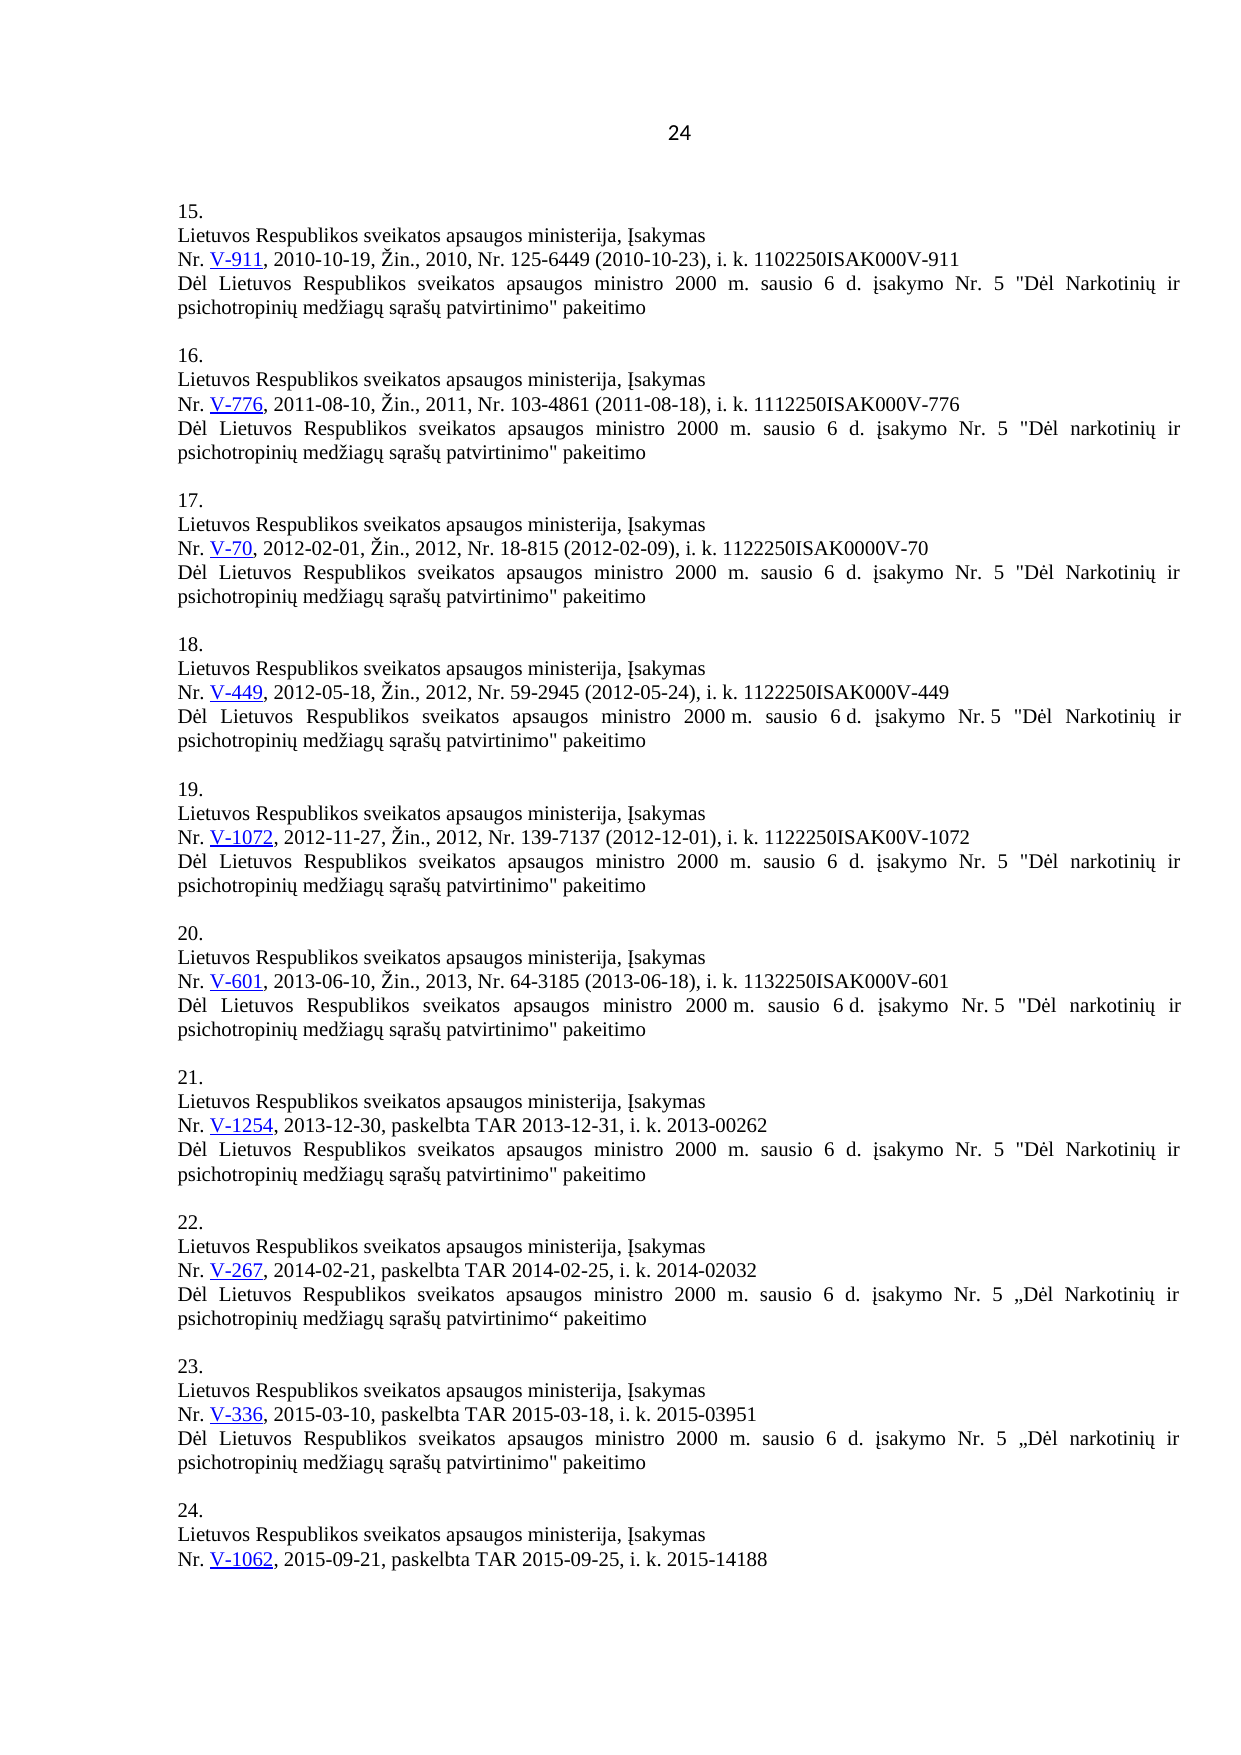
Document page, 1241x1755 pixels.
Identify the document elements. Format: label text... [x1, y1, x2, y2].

text Nr. V-601, 2013-06-10, Žin., 2013, Nr. 64-3185 (2013-06-18), i. k. 1132250ISAK000V-601 [177, 969, 1181, 993]
text Dėl Lietuvos Respublikos sveikatos apsaugos ministro 2000 m. sausio 6 d. įsakymo Nr. 5 "Dėl Narkotinių ir psichotropinių medžiagų sąrašų patvirtinimo" pakeitimo [177, 560, 1181, 608]
text Lietuvos Respublikos sveikatos apsaugos ministerija, Įsakymas [177, 656, 1181, 680]
text Nr. V-1072, 2012-11-27, Žin., 2012, Nr. 139-7137 (2012-12-01), i. k. 1122250ISAK00V-1072 [177, 824, 1181, 849]
text Nr. V-1062, 2015-09-21, paskelbta TAR 2015-09-25, i. k. 2015-14188 [177, 1546, 1181, 1571]
text Lietuvos Respublikos sveikatos apsaugos ministerija, Įsakymas [177, 367, 1181, 391]
text Nr. V-70, 2012-02-01, Žin., 2012, Nr. 18-815 (2012-02-09), i. k. 1122250ISAK0000V-70 [177, 536, 1181, 560]
text 21. [177, 1065, 1181, 1089]
text 22. [177, 1209, 1181, 1234]
text Nr. V-776, 2011-08-10, Žin., 2011, Nr. 103-4861 (2011-08-18), i. k. 1112250ISAK000V-776 [177, 391, 1181, 416]
text Nr. V-1254, 2013-12-30, paskelbta TAR 2013-12-31, i. k. 2013-00262 [177, 1113, 1181, 1137]
text Dėl Lietuvos Respublikos sveikatos apsaugos ministro 2000 m. sausio 6 d. įsakymo Nr. 5 "Dėl Narkotinių ir psichotropinių medžiagų sąrašų patvirtinimo" pakeitimo [177, 1137, 1181, 1186]
text Lietuvos Respublikos sveikatos apsaugos ministerija, Įsakymas [177, 945, 1181, 969]
text Dėl Lietuvos Respublikos sveikatos apsaugos ministro 2000 m. sausio 6 d. įsakymo Nr. 5 "Dėl narkotinių ir psichotropinių medžiagų sąrašų patvirtinimo" pakeitimo [177, 849, 1181, 897]
text Lietuvos Respublikos sveikatos apsaugos ministerija, Įsakymas [177, 1089, 1181, 1113]
text Lietuvos Respublikos sveikatos apsaugos ministerija, Įsakymas [177, 1378, 1181, 1402]
text Lietuvos Respublikos sveikatos apsaugos ministerija, Įsakymas [177, 801, 1181, 824]
text Nr. V-449, 2012-05-18, Žin., 2012, Nr. 59-2945 (2012-05-24), i. k. 1122250ISAK000V-449 [177, 680, 1181, 704]
text Dėl Lietuvos Respublikos sveikatos apsaugos ministro 2000 m. sausio 6 d. įsakymo Nr. 5 "Dėl narkotinių ir psichotropinių medžiagų sąrašų patvirtinimo" pakeitimo [177, 416, 1181, 464]
text Lietuvos Respublikos sveikatos apsaugos ministerija, Įsakymas [177, 1234, 1181, 1258]
text Dėl Lietuvos Respublikos sveikatos apsaugos ministro 2000 m. sausio 6 d. įsakymo Nr. 5 "Dėl narkotinių ir psichotropinių medžiagų sąrašų patvirtinimo" pakeitimo [177, 993, 1181, 1041]
text Dėl Lietuvos Respublikos sveikatos apsaugos ministro 2000 m. sausio 6 d. įsakymo Nr. 5 „Dėl Narkotinių ir psichotropinių medžiagų sąrašų patvirtinimo“ pakeitimo [177, 1282, 1181, 1330]
text 17. [177, 488, 1181, 512]
text Dėl Lietuvos Respublikos sveikatos apsaugos ministro 2000 m. sausio 6 d. įsakymo Nr. 5 "Dėl Narkotinių ir psichotropinių medžiagų sąrašų patvirtinimo" pakeitimo [177, 704, 1181, 752]
text 16. [177, 343, 1181, 367]
text 23. [177, 1354, 1181, 1378]
text Nr. V-336, 2015-03-10, paskelbta TAR 2015-03-18, i. k. 2015-03951 [177, 1402, 1181, 1426]
text 15. [177, 199, 1181, 223]
text Nr. V-267, 2014-02-21, paskelbta TAR 2014-02-25, i. k. 2014-02032 [177, 1258, 1181, 1282]
text Dėl Lietuvos Respublikos sveikatos apsaugos ministro 2000 m. sausio 6 d. įsakymo Nr. 5 "Dėl Narkotinių ir psichotropinių medžiagų sąrašų patvirtinimo" pakeitimo [177, 271, 1181, 319]
text Dėl Lietuvos Respublikos sveikatos apsaugos ministro 2000 m. sausio 6 d. įsakymo Nr. 5 „Dėl narkotinių ir psichotropinių medžiagų sąrašų patvirtinimo" pakeitimo [177, 1426, 1181, 1474]
text 19. [177, 776, 1181, 801]
text Lietuvos Respublikos sveikatos apsaugos ministerija, Įsakymas [177, 223, 1181, 247]
text 18. [177, 632, 1181, 656]
text 24. [177, 1498, 1181, 1522]
text Lietuvos Respublikos sveikatos apsaugos ministerija, Įsakymas [177, 1522, 1181, 1546]
text Nr. V-911, 2010-10-19, Žin., 2010, Nr. 125-6449 (2010-10-23), i. k. 1102250ISAK000V-911 [177, 247, 1181, 271]
text 20. [177, 921, 1181, 945]
text Lietuvos Respublikos sveikatos apsaugos ministerija, Įsakymas [177, 512, 1181, 536]
